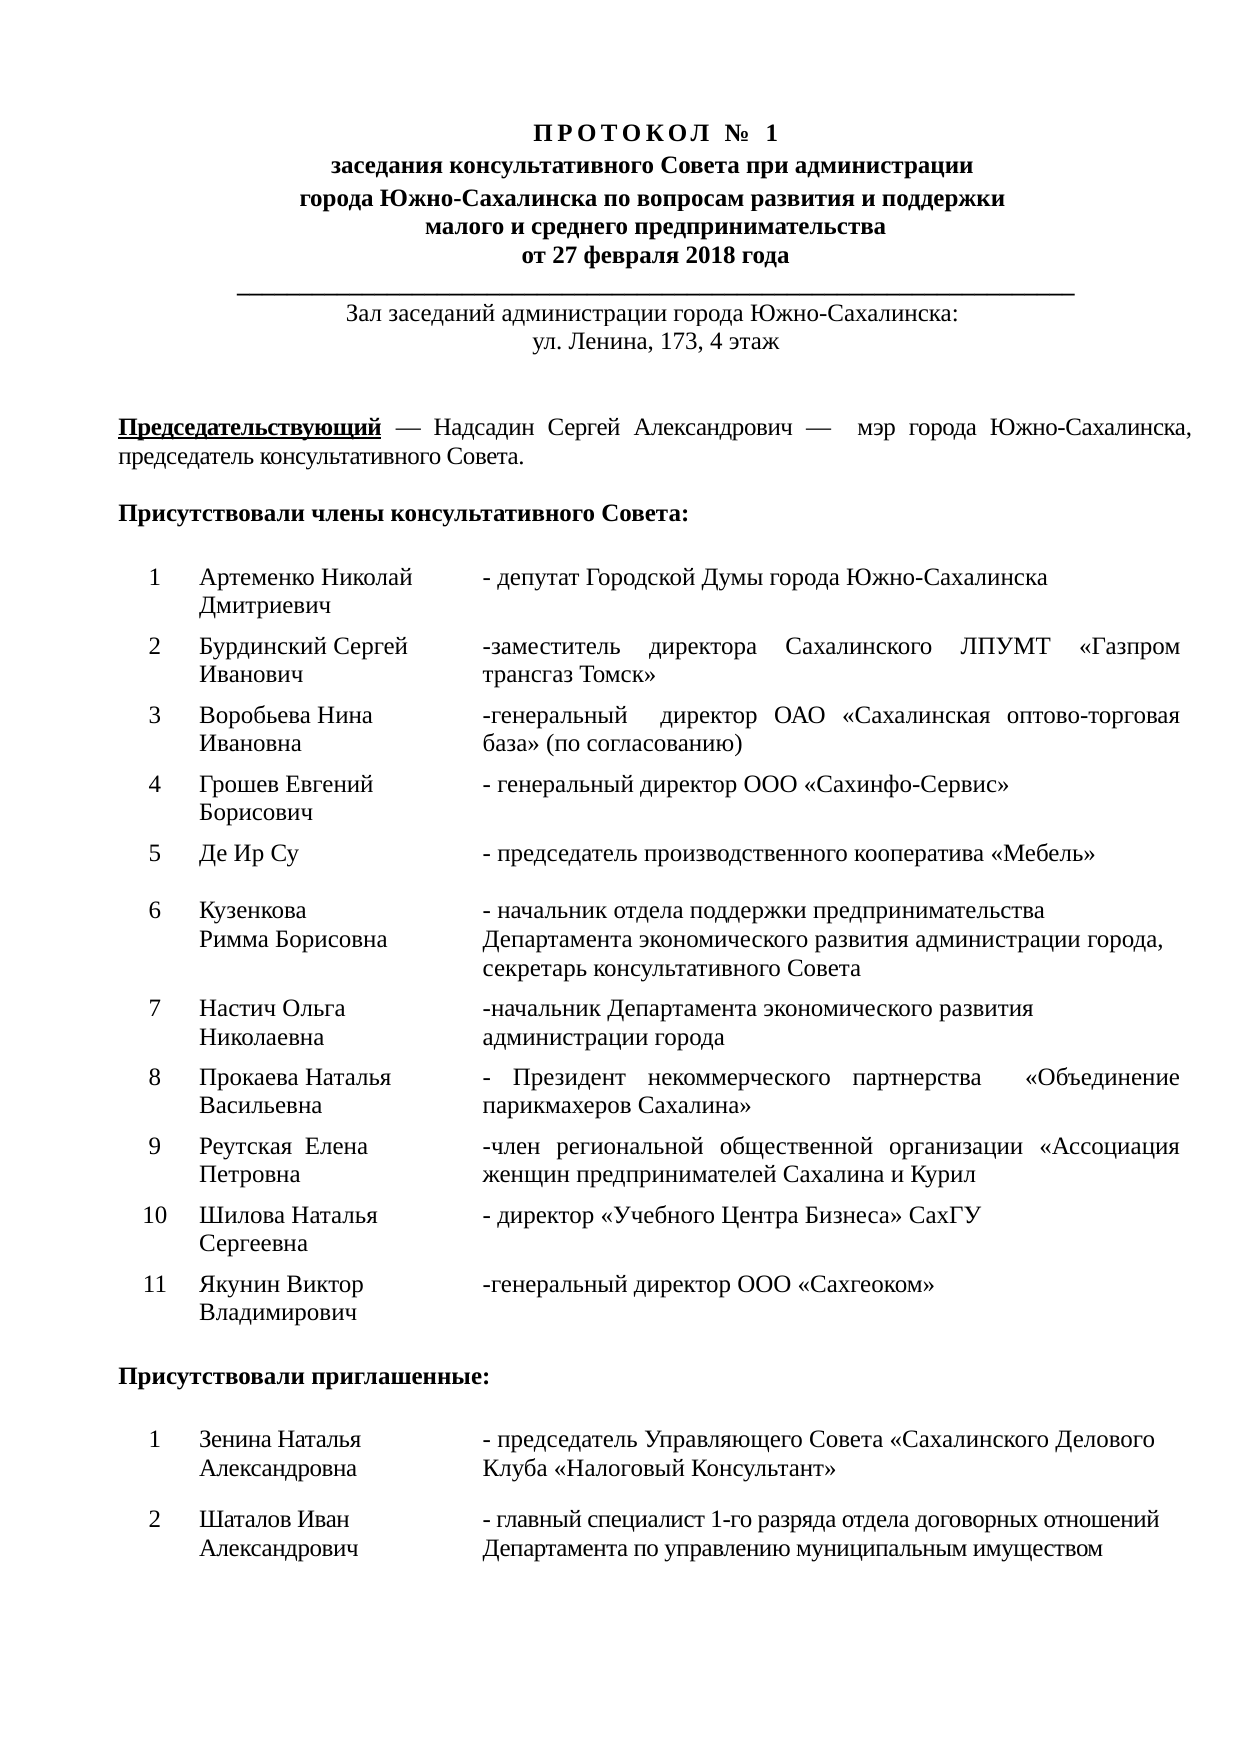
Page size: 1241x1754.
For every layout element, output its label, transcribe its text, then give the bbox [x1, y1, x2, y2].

table_header Артеменко Николай Дмитриевич [193, 556, 477, 625]
table_cell 8 [116, 1056, 193, 1125]
table_cell Шилова Наталья Сергеевна [193, 1194, 477, 1263]
table_cell - генеральный директор ООО «Сахинфо-Сервис» [477, 763, 1186, 832]
table_header - председатель Управляющего Совета «Сахалинского Делового Клуба «Налоговый Консультант» [477, 1418, 1186, 1499]
text заседания консультативного Совета при администрации [118, 150, 1193, 179]
table_cell - главный специалист 1-го разряда отдела договорных отношений Департамента по управлению муниципальным имуществом [477, 1499, 1186, 1579]
table_cell -член региональной общественной организации «Ассоциация женщин предпринимателей Сахалина и Курил [477, 1125, 1186, 1194]
table_cell 5 [116, 832, 193, 889]
table_cell Прокаева Наталья Васильевна [193, 1056, 477, 1125]
table_cell Де Ир Су [193, 832, 477, 889]
table_cell 2 [116, 1499, 193, 1579]
text малого и среднего предпринимательства [118, 211, 1193, 240]
table_cell - директор «Учебного Центра Бизнеса» СахГУ [477, 1194, 1186, 1263]
table_cell 3 [116, 694, 193, 763]
text Председательствующий — Надсадин Сергей Александрович — мэр города Южно-Сахалинска, председатель консультативного Совета. [118, 412, 1193, 470]
table_cell -генеральный директор ООО «Сахгеоком» [477, 1263, 1186, 1332]
text от 27 февраля 2018 года [118, 240, 1193, 269]
table_cell 2 [116, 625, 193, 694]
text Зал заседаний администрации города Южно-Сахалинска: ул. Ленина, 173, 4 этаж [118, 298, 1193, 355]
table_header Зенина Наталья Александровна [193, 1418, 477, 1499]
table_cell - Президент некоммерческого партнерства «Объединение парикмахеров Сахалина» [477, 1056, 1186, 1125]
table_cell 7 [116, 987, 193, 1056]
table_cell Грошев Евгений Борисович [193, 763, 477, 832]
table_cell -начальник Департамента экономического развития администрации города [477, 987, 1186, 1056]
table_cell Настич Ольга Николаевна [193, 987, 477, 1056]
table_cell - начальник отдела поддержки предпринимательства Департамента экономического развития администрации города, секретарь консультативного Совета [477, 890, 1186, 987]
table_cell Реутская Елена Петровна [193, 1125, 477, 1194]
table_cell - председатель производственного кооператива «Мебель» [477, 832, 1186, 889]
text города Южно-Сахалинска по вопросам развития и поддержки [118, 183, 1193, 211]
table_cell Воробьева Нина Ивановна [193, 694, 477, 763]
table_cell 4 [116, 763, 193, 832]
table_cell 10 [116, 1194, 193, 1263]
text Присутствовали члены консультативного Совета: [118, 498, 1193, 527]
text ПРОТОКОЛ № 1 [118, 118, 1193, 147]
table_header 1 [116, 1418, 193, 1499]
table_cell -заместитель директора Сахалинского ЛПУМТ «Газпром трансгаз Томск» [477, 625, 1186, 694]
table_cell 9 [116, 1125, 193, 1194]
text Присутствовали приглашенные: [118, 1361, 1193, 1389]
table_header 1 [116, 556, 193, 625]
table_cell Кузенкова Римма Борисовна [193, 890, 477, 987]
table_cell 6 [116, 890, 193, 987]
table_cell 11 [116, 1263, 193, 1332]
table_header - депутат Городской Думы города Южно-Сахалинска [477, 556, 1186, 625]
table_cell Якунин Виктор Владимирович [193, 1263, 477, 1332]
text ___________________________________________________________________ [118, 269, 1193, 298]
table_cell -генеральный директор ОАО «Сахалинская оптово-торговая база» (по согласованию) [477, 694, 1186, 763]
table_cell Шаталов Иван Александрович [193, 1499, 477, 1579]
table_cell Бурдинский Сергей Иванович [193, 625, 477, 694]
